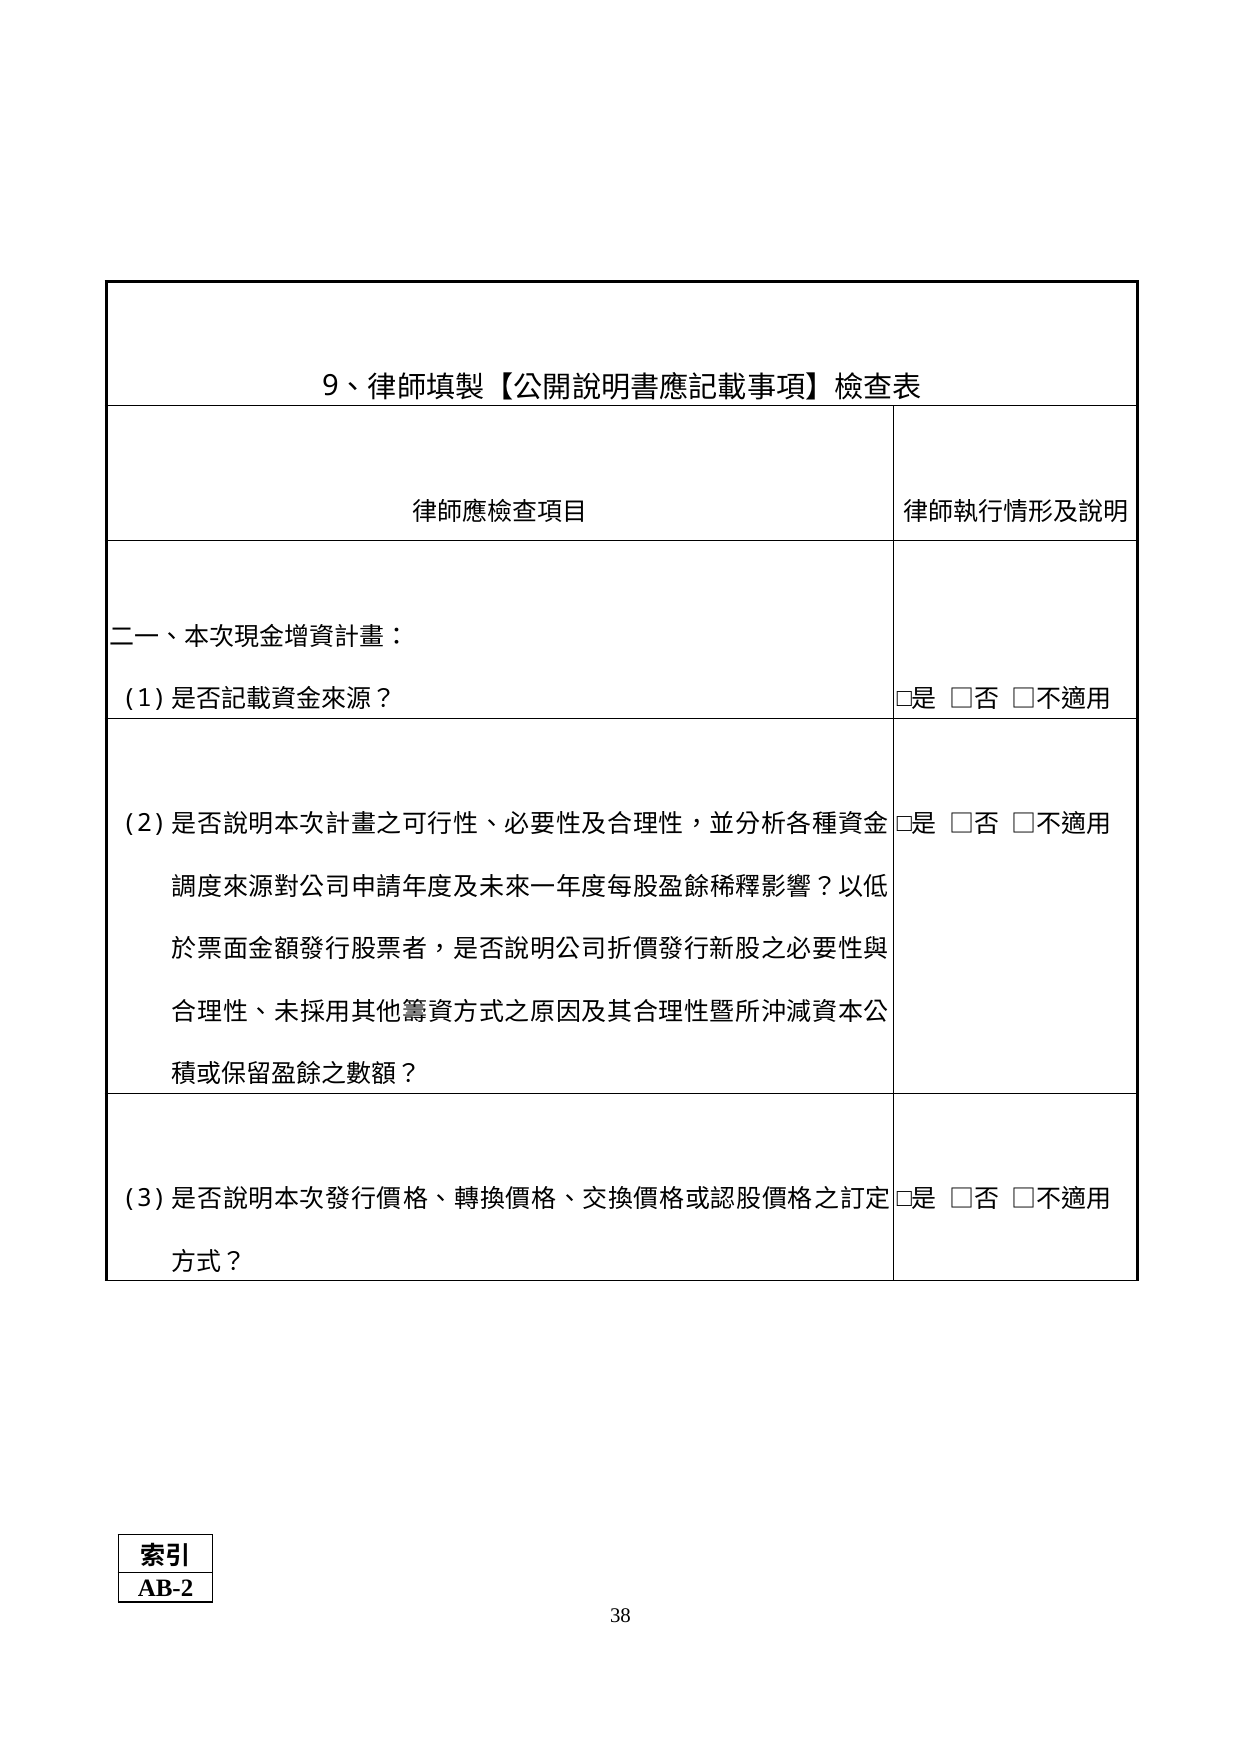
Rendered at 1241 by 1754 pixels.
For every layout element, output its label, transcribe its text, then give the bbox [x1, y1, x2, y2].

table_cell □是 □否 □不適用 [894, 541, 1136, 718]
table_header 9、律師填製【公開說明書應記載事項】檢查表 [108, 283, 1136, 405]
table_cell 律師執行情形及說明 [894, 406, 1136, 539]
table_cell 是否說明本次發行價格、轉換價格、交換價格或認股價格之訂定方式？ [108, 1094, 893, 1280]
table_cell 律師應檢查項目 [108, 406, 893, 539]
table_cell □是 □否 □不適用 [894, 1094, 1136, 1280]
table_cell 二一、本次現金增資計畫： 是否記載資金來源？ [108, 541, 893, 718]
table_cell 是否說明本次計畫之可行性、必要性及合理性，並分析各種資金調度來源對公司申請年度及未來一年度每股盈餘稀釋影響？以低於票面金額發行股票者，是否說明公司折價發行新股之必要性與合理性、未採用其他籌資方式之原因及其合理性暨所沖減資本公積或保留盈餘之數額？ [108, 719, 893, 1093]
table_cell □是 □否 □不適用 [894, 719, 1136, 1093]
